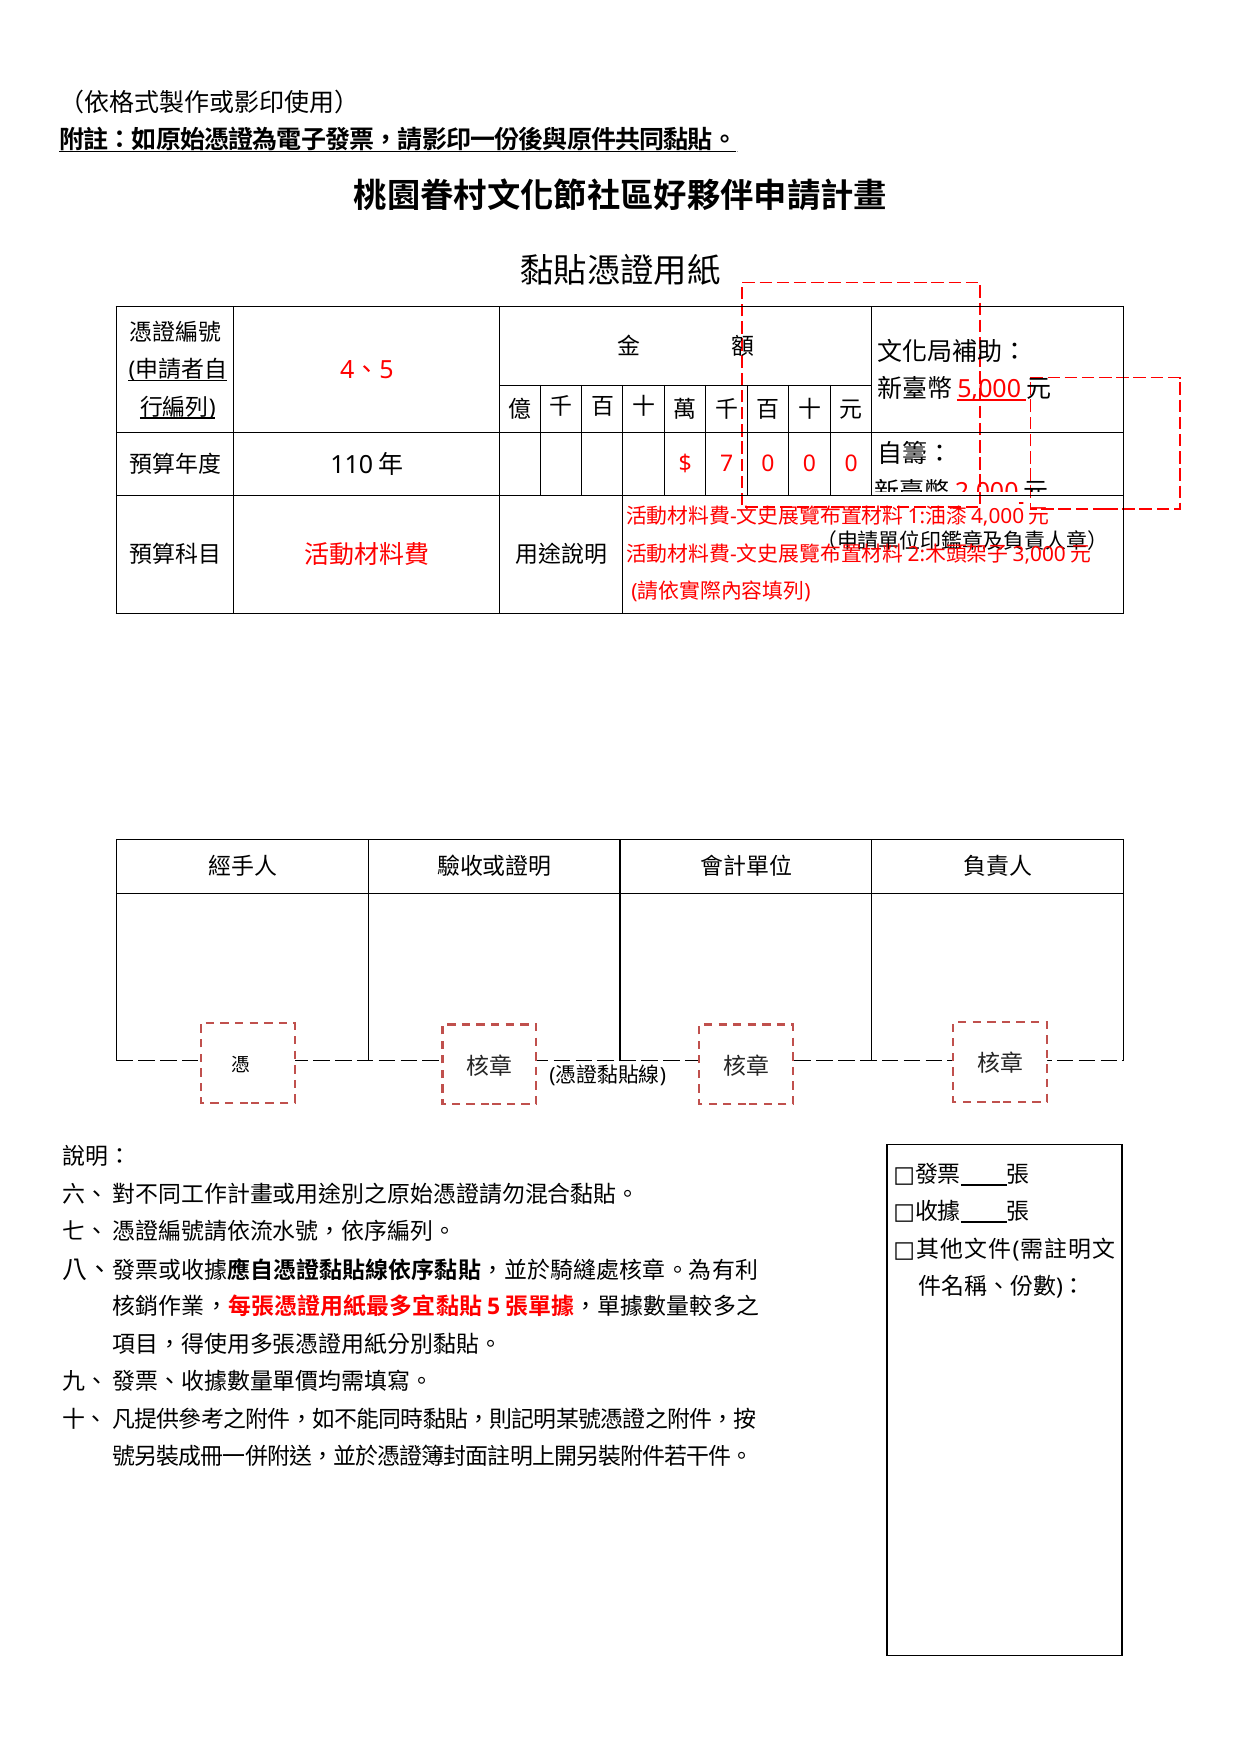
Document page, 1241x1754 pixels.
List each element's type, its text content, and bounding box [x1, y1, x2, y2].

table_cell 0 [831, 433, 871, 495]
table_header [812, 1099, 1066, 1477]
table_header 憑證編號 (申請者自行編列) [117, 307, 233, 432]
table_cell 預算年度 [117, 433, 233, 495]
table_cell 萬 [665, 386, 705, 432]
table_header 會計單位 [621, 840, 871, 892]
table_cell 自籌： 新臺幣2,000元 [872, 433, 1123, 495]
table_cell [369, 894, 619, 1060]
table_header 文化局補助： 新臺幣5,000元 [872, 307, 1123, 432]
table_cell 活動材料費-文史展覽布置材料1:油漆4,000元 活動材料費-文史展覽布置材料2:木頭架子3,000元 (請依實際內容填列) [623, 496, 1123, 613]
table_cell 千 [706, 386, 747, 432]
text 黏貼憑證用紙 [59, 231, 1181, 306]
table_cell 0 [789, 433, 830, 495]
table_header 負責人 [872, 840, 1123, 892]
table_header 經手人 [117, 840, 368, 892]
table_cell 活動材料費 [234, 496, 499, 613]
table_cell 千萬 [541, 386, 581, 432]
table_cell [117, 894, 368, 1060]
table_cell $ [665, 433, 705, 495]
table_cell [621, 894, 871, 1060]
table_cell 元 [831, 386, 871, 432]
table_cell [582, 433, 622, 495]
table_cell 十萬 [623, 386, 664, 432]
table_cell 百萬 [582, 386, 622, 432]
table_cell [623, 433, 664, 495]
text 桃園眷村文化節社區好夥伴申請計畫 [59, 156, 1181, 231]
table_header 驗收或證明 [369, 840, 619, 892]
table_cell 預算科目 [117, 496, 233, 613]
table_header 4、5 [234, 307, 499, 432]
table_cell 億 [500, 386, 540, 432]
table_cell 用途說明 [500, 496, 622, 613]
table_cell 110年 [234, 433, 499, 495]
table_cell 7 [706, 433, 747, 495]
table_cell [541, 433, 581, 495]
table_cell 十 [789, 386, 830, 432]
text 附註：如原始憑證為電子發票，請影印一份後與原件共同黏貼。 [59, 119, 1181, 156]
table_cell 0 [748, 433, 788, 495]
table_cell 百 [748, 386, 788, 432]
table_header 金 額 [500, 307, 871, 385]
table_cell [872, 894, 1123, 1060]
text （依格式製作或影印使用） [59, 82, 1181, 119]
table_header 說明： 對不同工作計畫或用途別之原始憑證請勿混合黏貼。 憑證編號請依流水號，依序編列。 發票或收據應自憑證黏貼線依序黏貼，並於騎縫處核章。為有利核銷作業，每張憑證用紙最多宜黏貼5張單據，單據數量較多之項目，得使用多張憑證用紙分別黏貼。 發票、收據數量單價均需填寫。 凡提供參考之附件，如不能同時黏貼，則記明某號憑證之附件，按號另裝成冊一併附送，並於憑證簿封面註明上開另裝附件若干件。 [59, 1099, 812, 1477]
table_cell [500, 433, 540, 495]
